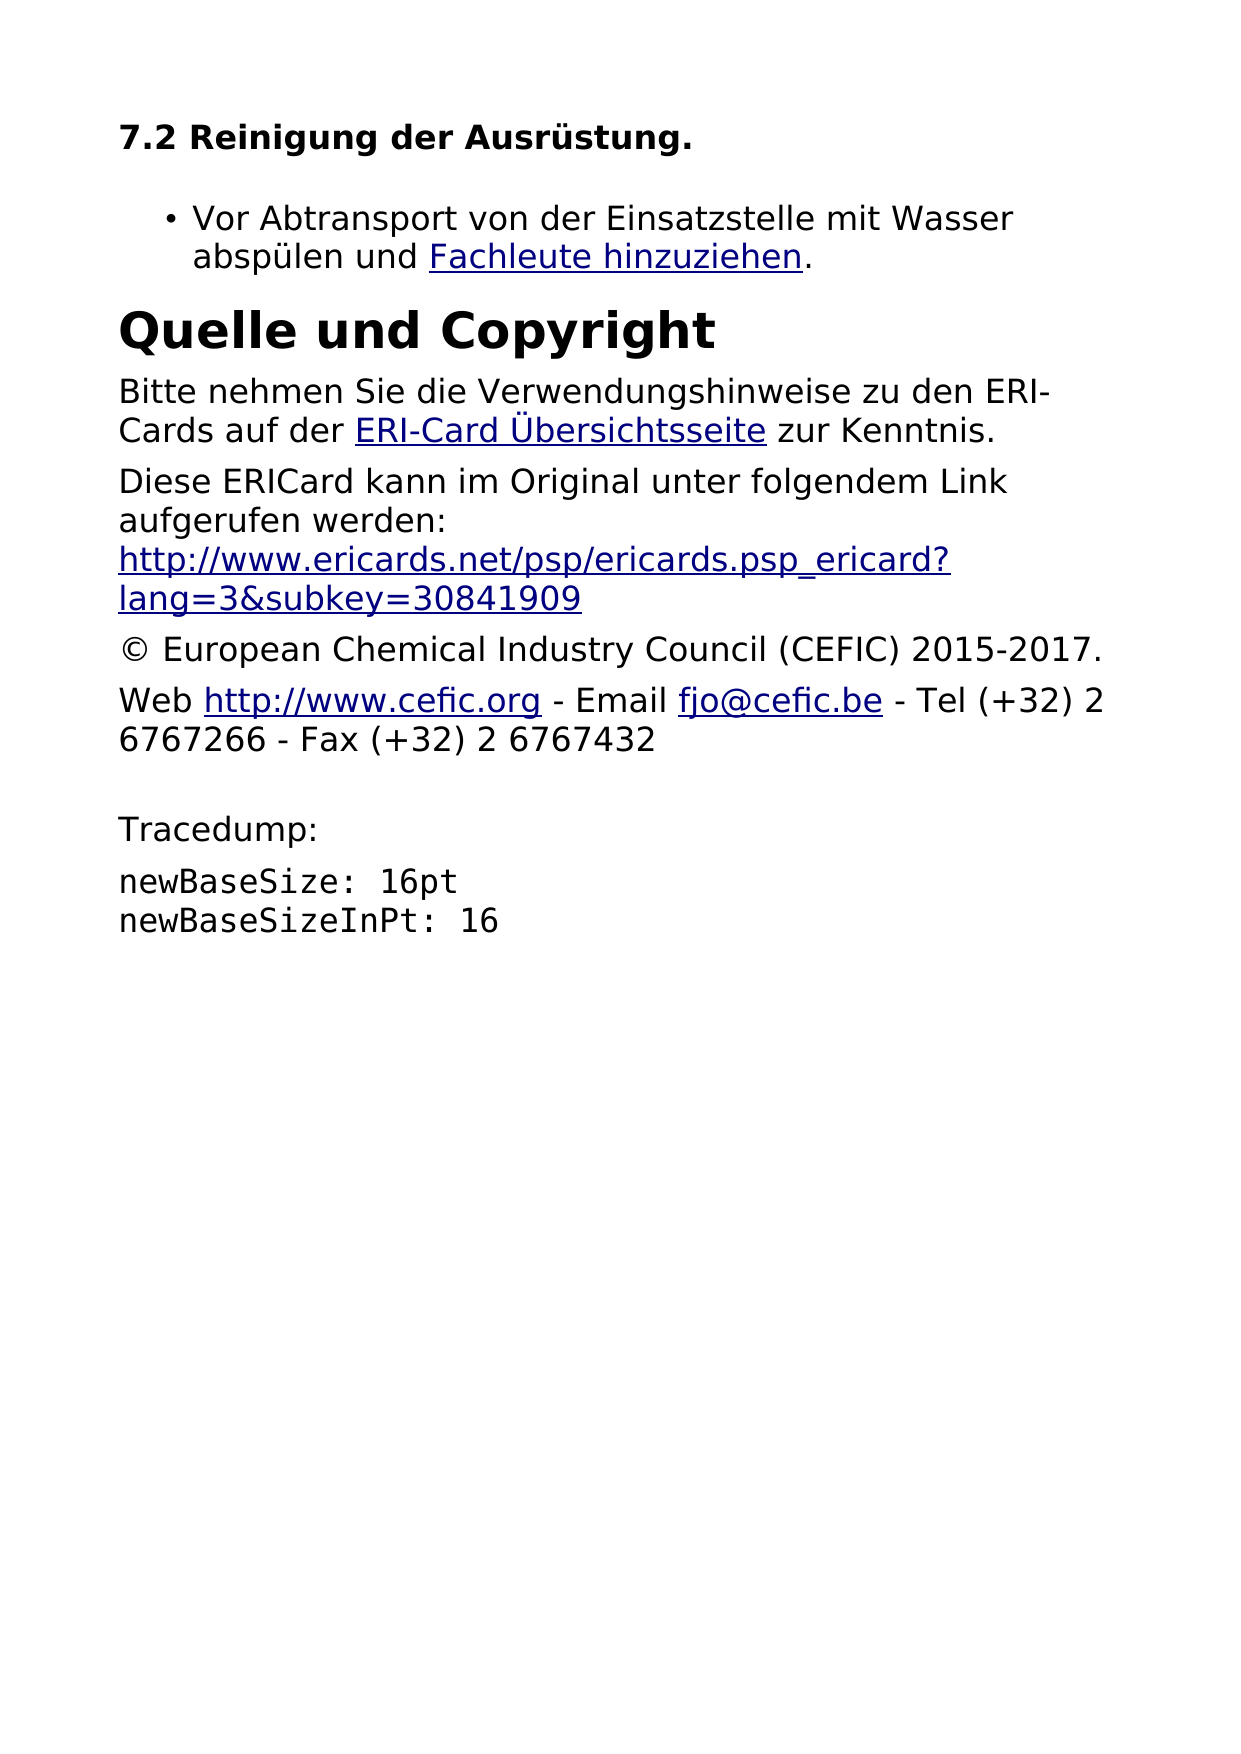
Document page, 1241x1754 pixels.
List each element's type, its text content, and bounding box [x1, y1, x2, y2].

subtitle Quelle und Copyright [118, 302, 1122, 360]
text Bitte nehmen Sie die Verwendungshinweise zu den ERI-Cards auf der ERI-Card Übersichtsseite zur Kenntnis. [118, 372, 1122, 450]
text Tracedump: [118, 772, 1122, 850]
text Diese ERICard kann im Original unter folgendem Link aufgerufen werden: http://www.ericards.net/psp/ericards.psp_ericard?lang=3&subkey=30841909 [118, 463, 1122, 618]
text © European Chemical Industry Council (CEFIC) 2015-2017. [118, 631, 1122, 669]
text newBaseSize: 16pt newBaseSizeInPt: 16 [118, 862, 1122, 940]
list Vor Abtransport von der Einsatzstelle mit Wasser abspülen und Fachleute hinzuziehen. [177, 199, 1122, 277]
text Web http://www.cefic.org - Email fjo@cefic.be - Tel (+32) 2 6767266 - Fax (+32) 2 6767432 [118, 682, 1122, 759]
subtitle 7.2 Reinigung der Ausrüstung. [118, 118, 1122, 157]
